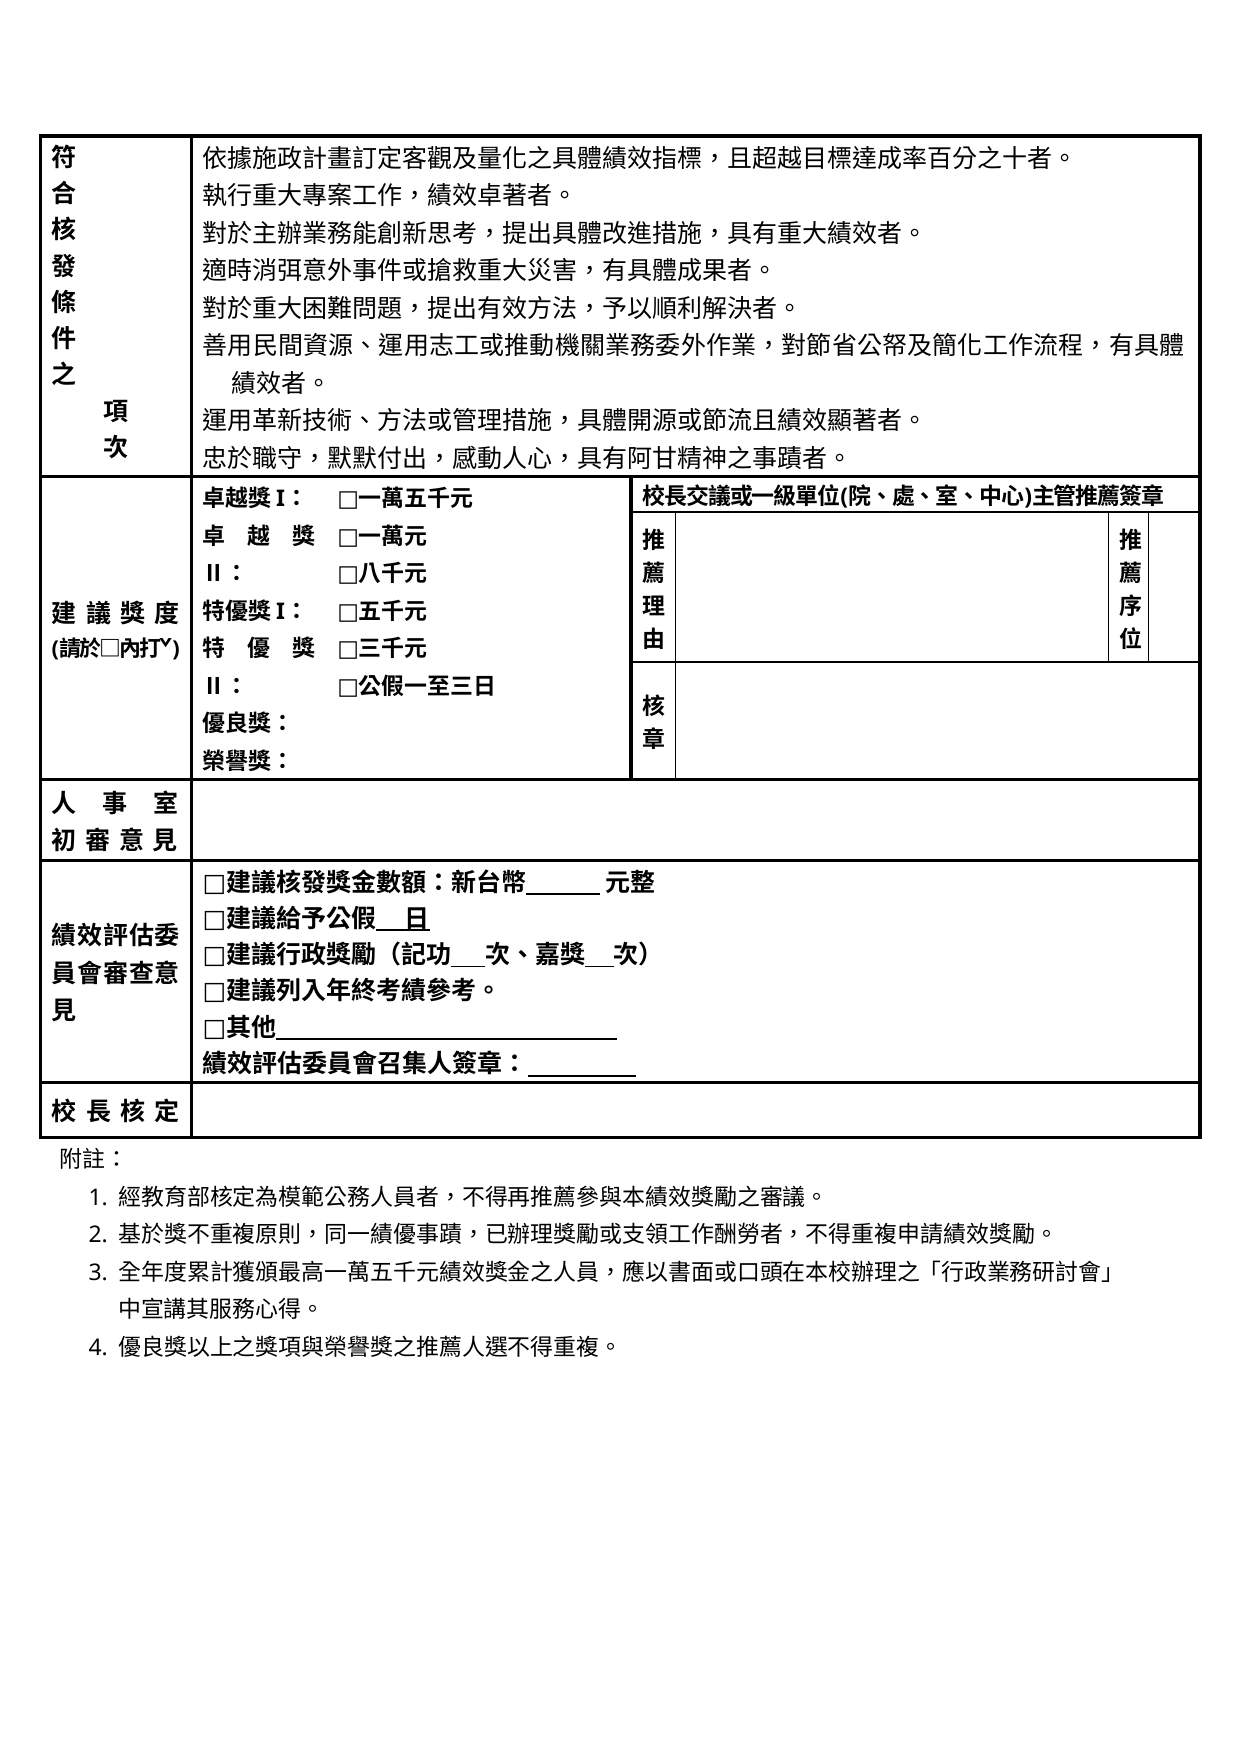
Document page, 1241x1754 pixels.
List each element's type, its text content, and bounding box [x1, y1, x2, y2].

list 基於獎不重複原則，同一績優事蹟，已辦理獎勵或支領工作酬勞者，不得重複申請績效獎勵。 [88, 1214, 1122, 1252]
list 經教育部核定為模範公務人員者，不得再推薦參與本績效獎勵之審議。 [88, 1177, 1122, 1214]
list 優良獎以上之獎項與榮譽獎之推薦人選不得重複。 [88, 1327, 1122, 1364]
table_cell 符 合 核 發 條 件 之 項 次 [42, 138, 190, 475]
table_cell [193, 1084, 1198, 1136]
table_cell 推薦序位 [1109, 513, 1148, 661]
table_cell 核章 [633, 663, 675, 778]
table_cell 校長核定 [42, 1084, 190, 1136]
table_cell [676, 513, 1108, 661]
table_cell 卓越獎I： 卓越獎Ⅱ： 特優獎I： 特優獎Ⅱ： 優良獎： 榮譽獎： [193, 478, 326, 778]
table_cell □建議核發獎金數額：新台幣 元整 □建議給予公假 日 □建議行政獎勵（記功 次、嘉獎 次） □建議列入年終考績參考。 □其他 績效評估委員會召集人簽章： [193, 862, 1198, 1081]
table_cell 績效評估委員會審查意見 [42, 862, 190, 1081]
table_cell 校長交議或一級單位(院、處、室、中心)主管推薦簽章 [633, 478, 1198, 511]
table_cell □一萬五千元 □一萬元 □八千元 □五千元 □三千元 □公假一至三日 [326, 478, 629, 778]
table_cell 人事室 初審意見 [42, 781, 190, 859]
table_cell [1149, 513, 1198, 661]
table_cell 推薦理由 [633, 513, 675, 661]
text 附註： [59, 1139, 1122, 1177]
table_cell [193, 781, 1198, 859]
table_cell 建議獎度 (請於□內打ˇ) [42, 478, 190, 778]
table_cell [676, 663, 1198, 778]
list 全年度累計獲頒最高一萬五千元績效獎金之人員，應以書面或口頭在本校辦理之「行政業務研討會」中宣講其服務心得。 [88, 1252, 1122, 1327]
table_cell 依據施政計畫訂定客觀及量化之具體績效指標，且超越目標達成率百分之十者。 執行重大專案工作，績效卓著者。 對於主辦業務能創新思考，提出具體改進措施，具有重大績效者。 適時消弭意外事件或搶救重大災害，有具體成果者。 對於重大困難問題，提出有效方法，予以順利解決者。 善用民間資源、運用志工或推動機關業務委外作業，對節省公帑及簡化工作流程，有具體績效者。 運用革新技術、方法或管理措施，具體開源或節流且績效顯著者。 忠於職守，默默付出，感動人心，具有阿甘精神之事蹟者。 [193, 138, 1198, 475]
